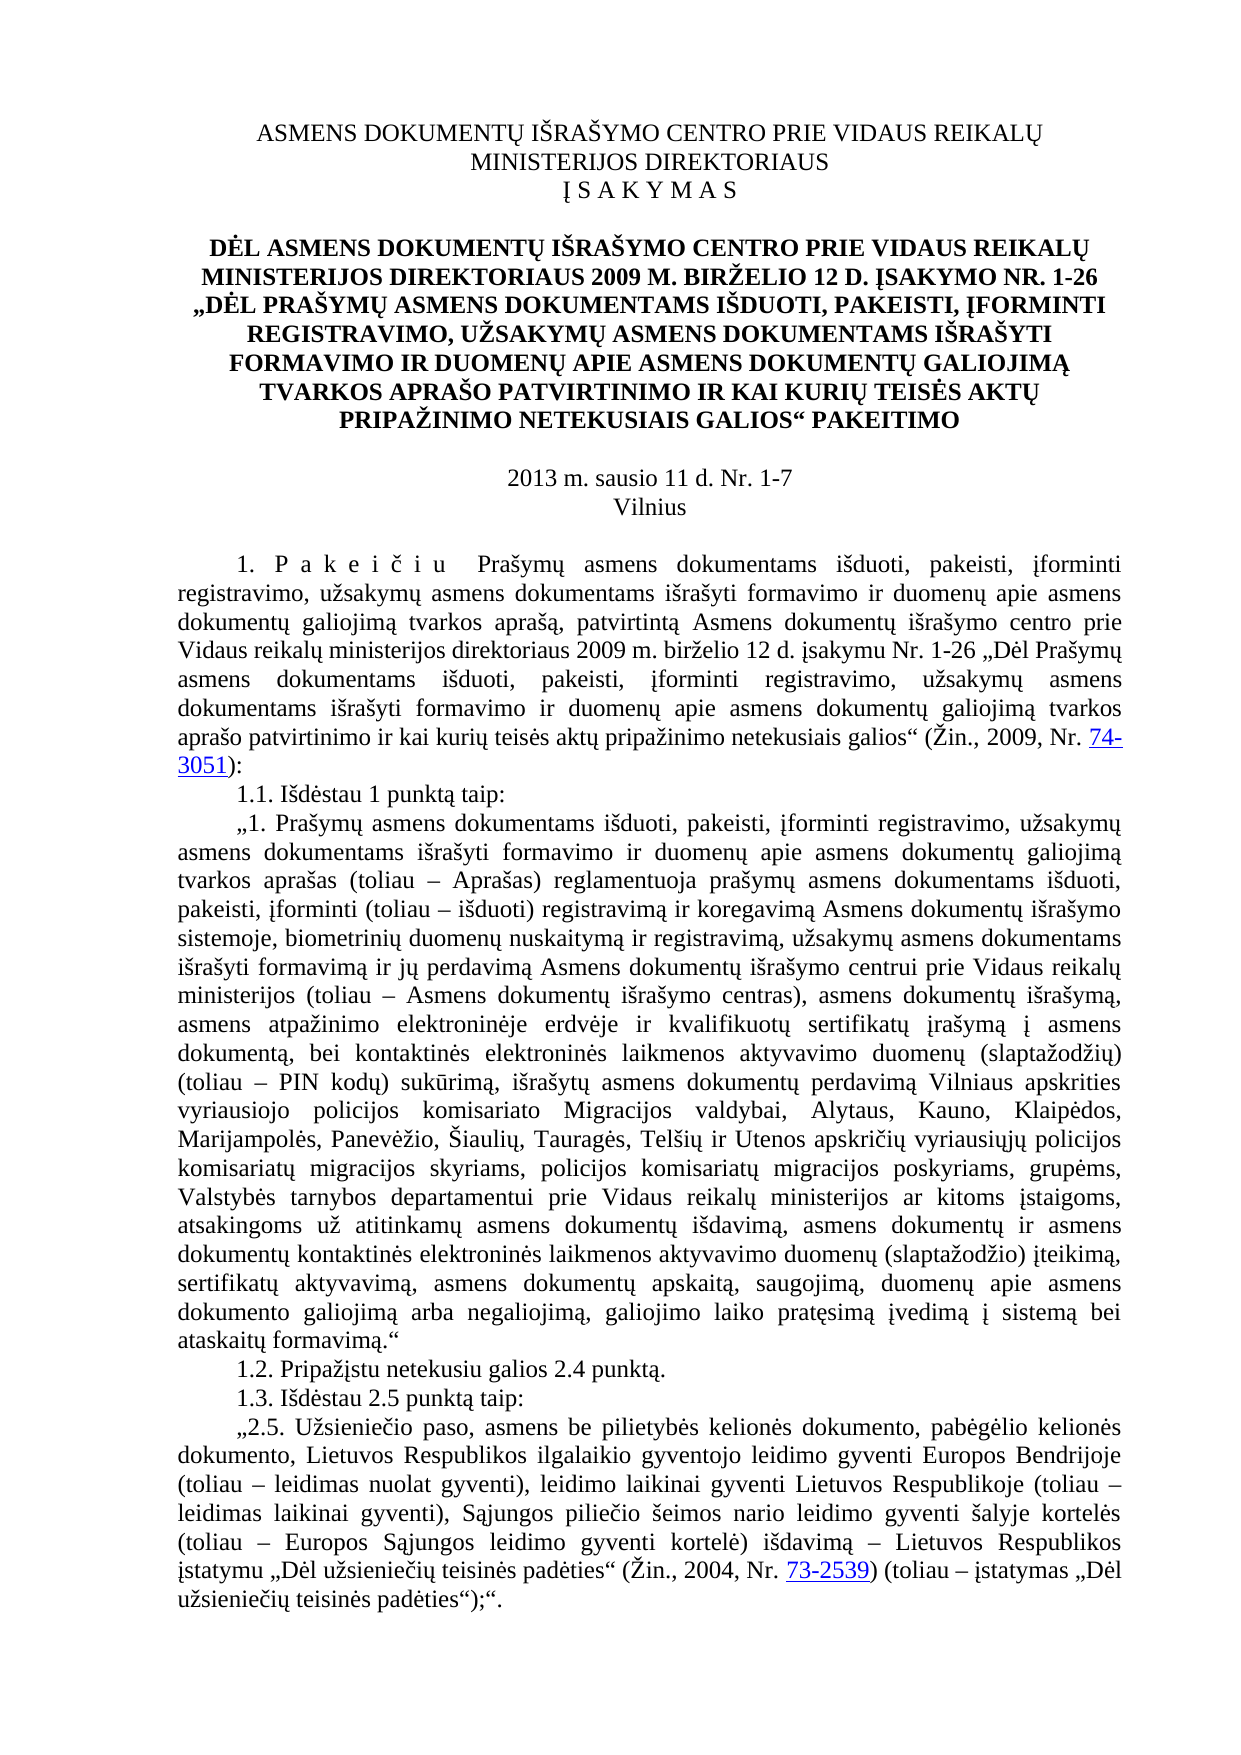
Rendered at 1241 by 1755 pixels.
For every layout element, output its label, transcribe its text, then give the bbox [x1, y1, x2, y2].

text Vilnius [177, 492, 1122, 521]
text 1.1. Išdėstau 1 punktą taip: [177, 779, 1122, 808]
text 1.2. Pripažįstu netekusiu galios 2.4 punktą. [177, 1354, 1122, 1383]
text 1. Pakeičiu Prašymų asmens dokumentams išduoti, pakeisti, įforminti registravimo, užsakymų asmens dokumentams išrašyti formavimo ir duomenų apie asmens dokumentų galiojimą tvarkos aprašą, patvirtintą Asmens dokumentų išrašymo centro prie Vidaus reikalų ministerijos direktoriaus 2009 m. birželio 12 d. įsakymu Nr. 1-26 „Dėl Prašymų asmens dokumentams išduoti, pakeisti, įforminti registravimo, užsakymų asmens dokumentams išrašyti formavimo ir duomenų apie asmens dokumentų galiojimą tvarkos aprašo patvirtinimo ir kai kurių teisės aktų pripažinimo netekusiais galios“ (Žin., 2009, Nr. 74-3051): [177, 549, 1122, 779]
text 1.3. Išdėstau 2.5 punktą taip: [177, 1383, 1122, 1412]
text DĖL ASMENS DOKUMENTŲ IŠRAŠYMO CENTRO PRIE VIDAUS REIKALŲ MINISTERIJOS DIREKTORIAUS 2009 M. BIRŽELIO 12 D. ĮSAKYMO Nr. 1-26 „DĖL PRAŠYMŲ ASMENS DOKUMENTAMS IŠDUOTI, PAKEISTI, ĮFORMINTI REGISTRAVIMO, UŽSAKYMŲ ASMENS DOKUMENTAMS IŠRAŠYTI FORMAVIMO IR DUOMENŲ APIE ASMENS DOKUMENTŲ GALIOJIMĄ TVARKOS APRAŠO PATVIRTINIMO IR KAI KURIŲ TEISĖS AKTŲ PRIPAŽINIMO NETEKUSIAIS GALIOS“ PAKEITIMO [177, 233, 1122, 434]
text „2.5. Užsieniečio paso, asmens be pilietybės kelionės dokumento, pabėgėlio kelionės dokumento, Lietuvos Respublikos ilgalaikio gyventojo leidimo gyventi Europos Bendrijoje (toliau – leidimas nuolat gyventi), leidimo laikinai gyventi Lietuvos Respublikoje (toliau – leidimas laikinai gyventi), Sąjungos piliečio šeimos nario leidimo gyventi šalyje kortelės (toliau – Europos Sąjungos leidimo gyventi kortelė) išdavimą – Lietuvos Respublikos įstatymu „Dėl užsieniečių teisinės padėties“ (Žin., 2004, Nr. 73-2539) (toliau – įstatymas „Dėl užsieniečių teisinės padėties“);“. [177, 1412, 1122, 1613]
text ASMENS DOKUMENTŲ IŠRAŠYMO CENTRO PRIE VIDAUS REIKALŲ MINISTERIJOS DIREKTORIAUS [177, 118, 1122, 176]
text 2013 m. sausio 11 d. Nr. 1-7 [177, 463, 1122, 492]
text „1. Prašymų asmens dokumentams išduoti, pakeisti, įforminti registravimo, užsakymų asmens dokumentams išrašyti formavimo ir duomenų apie asmens dokumentų galiojimą tvarkos aprašas (toliau – Aprašas) reglamentuoja prašymų asmens dokumentams išduoti, pakeisti, įforminti (toliau – išduoti) registravimą ir koregavimą Asmens dokumentų išrašymo sistemoje, biometrinių duomenų nuskaitymą ir registravimą, užsakymų asmens dokumentams išrašyti formavimą ir jų perdavimą Asmens dokumentų išrašymo centrui prie Vidaus reikalų ministerijos (toliau – Asmens dokumentų išrašymo centras), asmens dokumentų išrašymą, asmens atpažinimo elektroninėje erdvėje ir kvalifikuotų sertifikatų įrašymą į asmens dokumentą, bei kontaktinės elektroninės laikmenos aktyvavimo duomenų (slaptažodžių) (toliau – PIN kodų) sukūrimą, išrašytų asmens dokumentų perdavimą Vilniaus apskrities vyriausiojo policijos komisariato Migracijos valdybai, Alytaus, Kauno, Klaipėdos, Marijampolės, Panevėžio, Šiaulių, Tauragės, Telšių ir Utenos apskričių vyriausiųjų policijos komisariatų migracijos skyriams, policijos komisariatų migracijos poskyriams, grupėms, Valstybės tarnybos departamentui prie Vidaus reikalų ministerijos ar kitoms įstaigoms, atsakingoms už atitinkamų asmens dokumentų išdavimą, asmens dokumentų ir asmens dokumentų kontaktinės elektroninės laikmenos aktyvavimo duomenų (slaptažodžio) įteikimą, sertifikatų aktyvavimą, asmens dokumentų apskaitą, saugojimą, duomenų apie asmens dokumento galiojimą arba negaliojimą, galiojimo laiko pratęsimą įvedimą į sistemą bei ataskaitų formavimą.“ [177, 808, 1122, 1354]
text Į S A K Y M A S [177, 176, 1122, 204]
